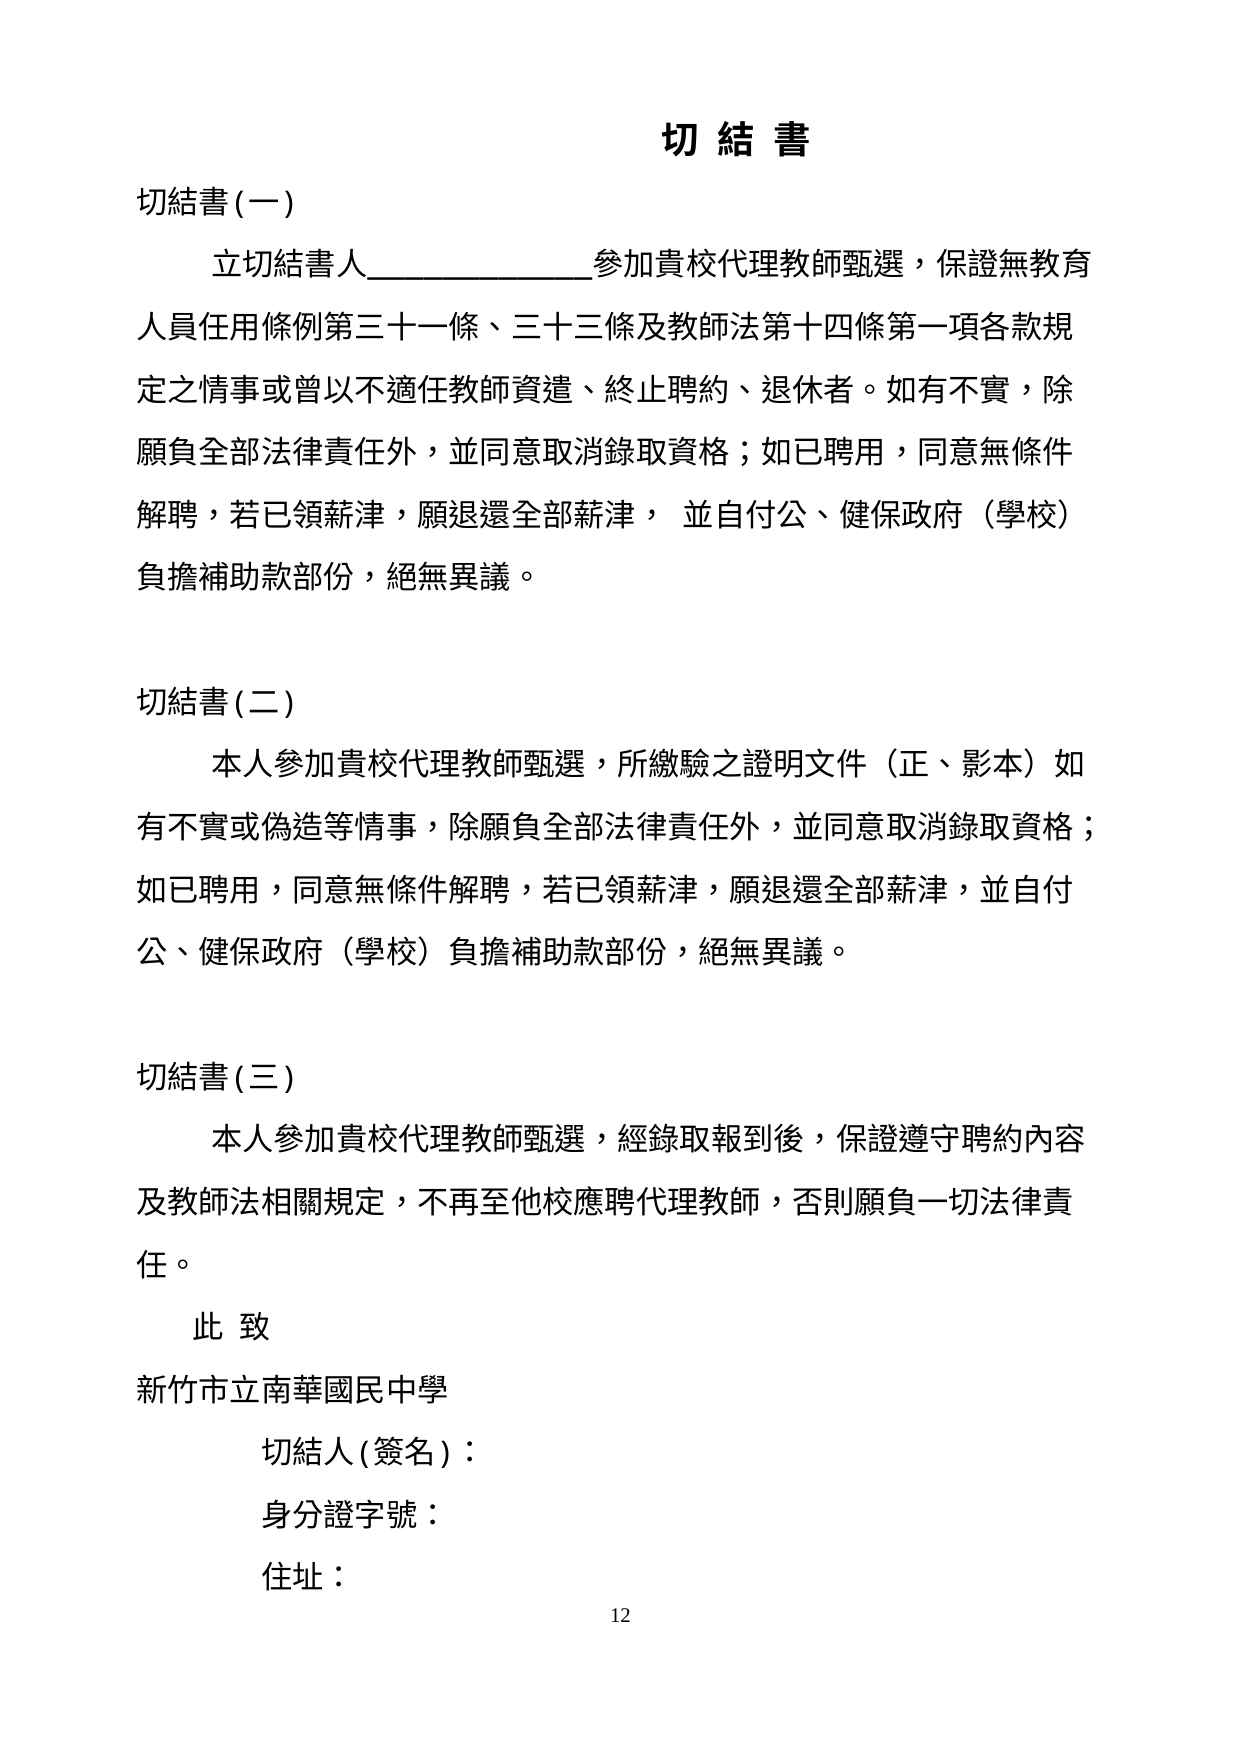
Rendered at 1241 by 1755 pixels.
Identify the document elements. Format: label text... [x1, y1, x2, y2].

text 切 結 書 [136, 96, 1104, 158]
text 本人參加貴校代理教師甄選，經錄取報到後，保證遵守聘約內容及教師法相關規定，不再至他校應聘代理教師，否則願負一切法律責任。 [136, 1096, 1104, 1283]
text 切結書(二) [136, 658, 1104, 721]
text 本人參加貴校代理教師甄選，所繳驗之證明文件（正、影本）如有不實或偽造等情事，除願負全部法律責任外，並同意取消錄取資格；如已聘用，同意無條件解聘，若已領薪津，願退還全部薪津，並自付公、健保政府（學校）負擔補助款部份，絕無異議。 [136, 721, 1104, 971]
text 住址： [198, 1533, 1104, 1596]
text 切結人(簽名)： [198, 1408, 1104, 1471]
text 切結書(三) [136, 1033, 1104, 1096]
text 立切結書人____________參加貴校代理教師甄選，保證無教育人員任用條例第三十一條、三十三條及教師法第十四條第一項各款規定之情事或曾以不適任教師資遣、終止聘約、退休者。如有不實，除願負全部法律責任外，並同意取消錄取資格；如已聘用，同意無條件解聘，若已領薪津，願退還全部薪津， 並自付公、健保政府（學校）負擔補助款部份，絕無異議。 [136, 221, 1104, 596]
text 此 致 [136, 1283, 1104, 1346]
text 切結書(一) [136, 158, 1104, 221]
text 新竹市立南華國民中學 [136, 1346, 1104, 1408]
text 身分證字號： [198, 1471, 1104, 1533]
